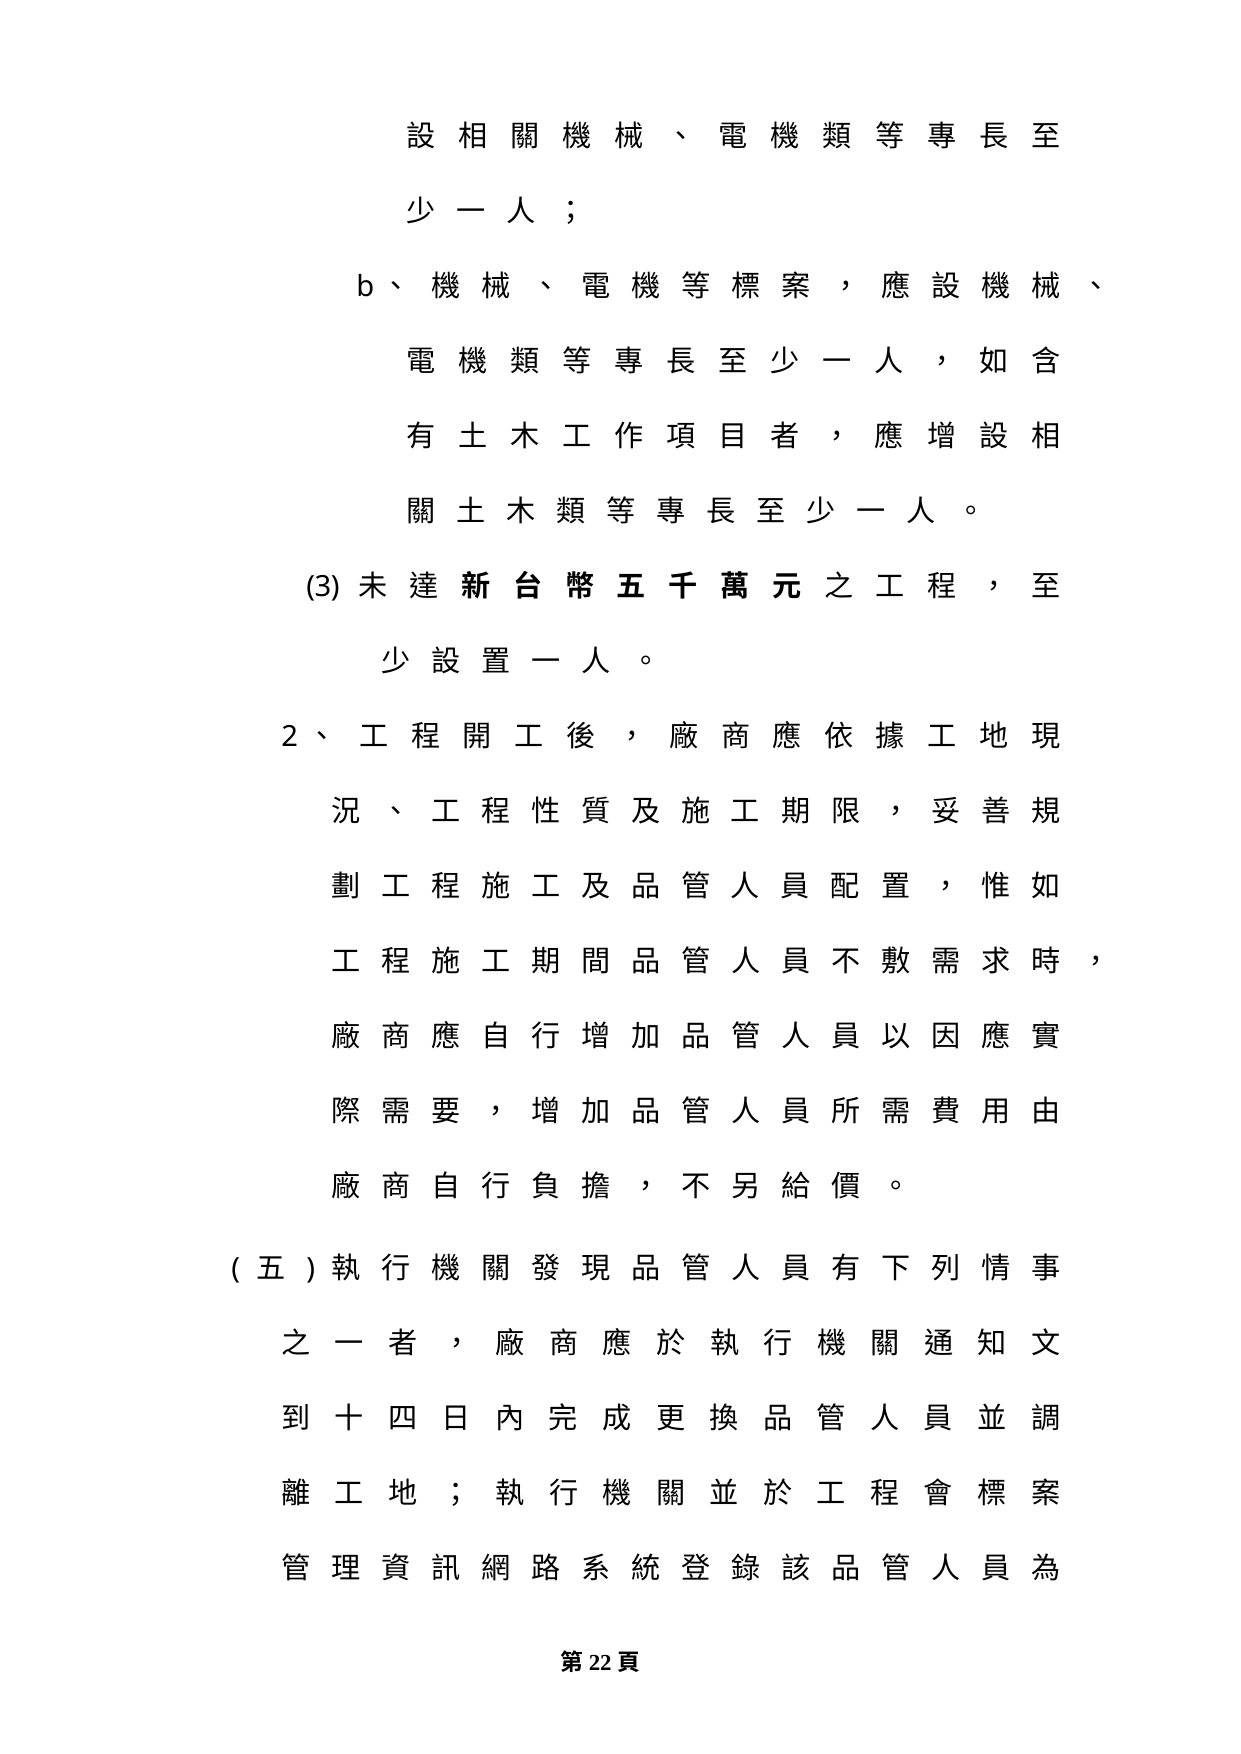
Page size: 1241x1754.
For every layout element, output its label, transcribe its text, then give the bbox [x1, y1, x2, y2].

text (五) 執行機關發現品管人員有下列情事之一者，廠商應於執行機關通知文到十四日內完成更換品管人員並調離工地；執行機關並於工程會標案管理資訊網路系統登錄該品管人員為 [212, 1229, 1081, 1604]
text (3)未達新台幣五千萬元之工程，至少設置一人。 [302, 546, 1081, 696]
text 2、工程開工後，廠商應依據工地現況、工程性質及施工期限，妥善規劃工程施工及品管人員配置，惟如工程施工期間品管人員不敷需求時，廠商應自行增加品管人員以因應實際需要，增加品管人員所需費用由廠商自行負擔，不另給價。 [273, 696, 1081, 1221]
text 設相關機械、電機類等專長至少一人； [354, 96, 1081, 246]
text b、機械、電機等標案，應設機械、電機類等專長至少一人，如含有土木工作項目者，應增設相關土木類等專長至少一人。 [354, 246, 1081, 546]
